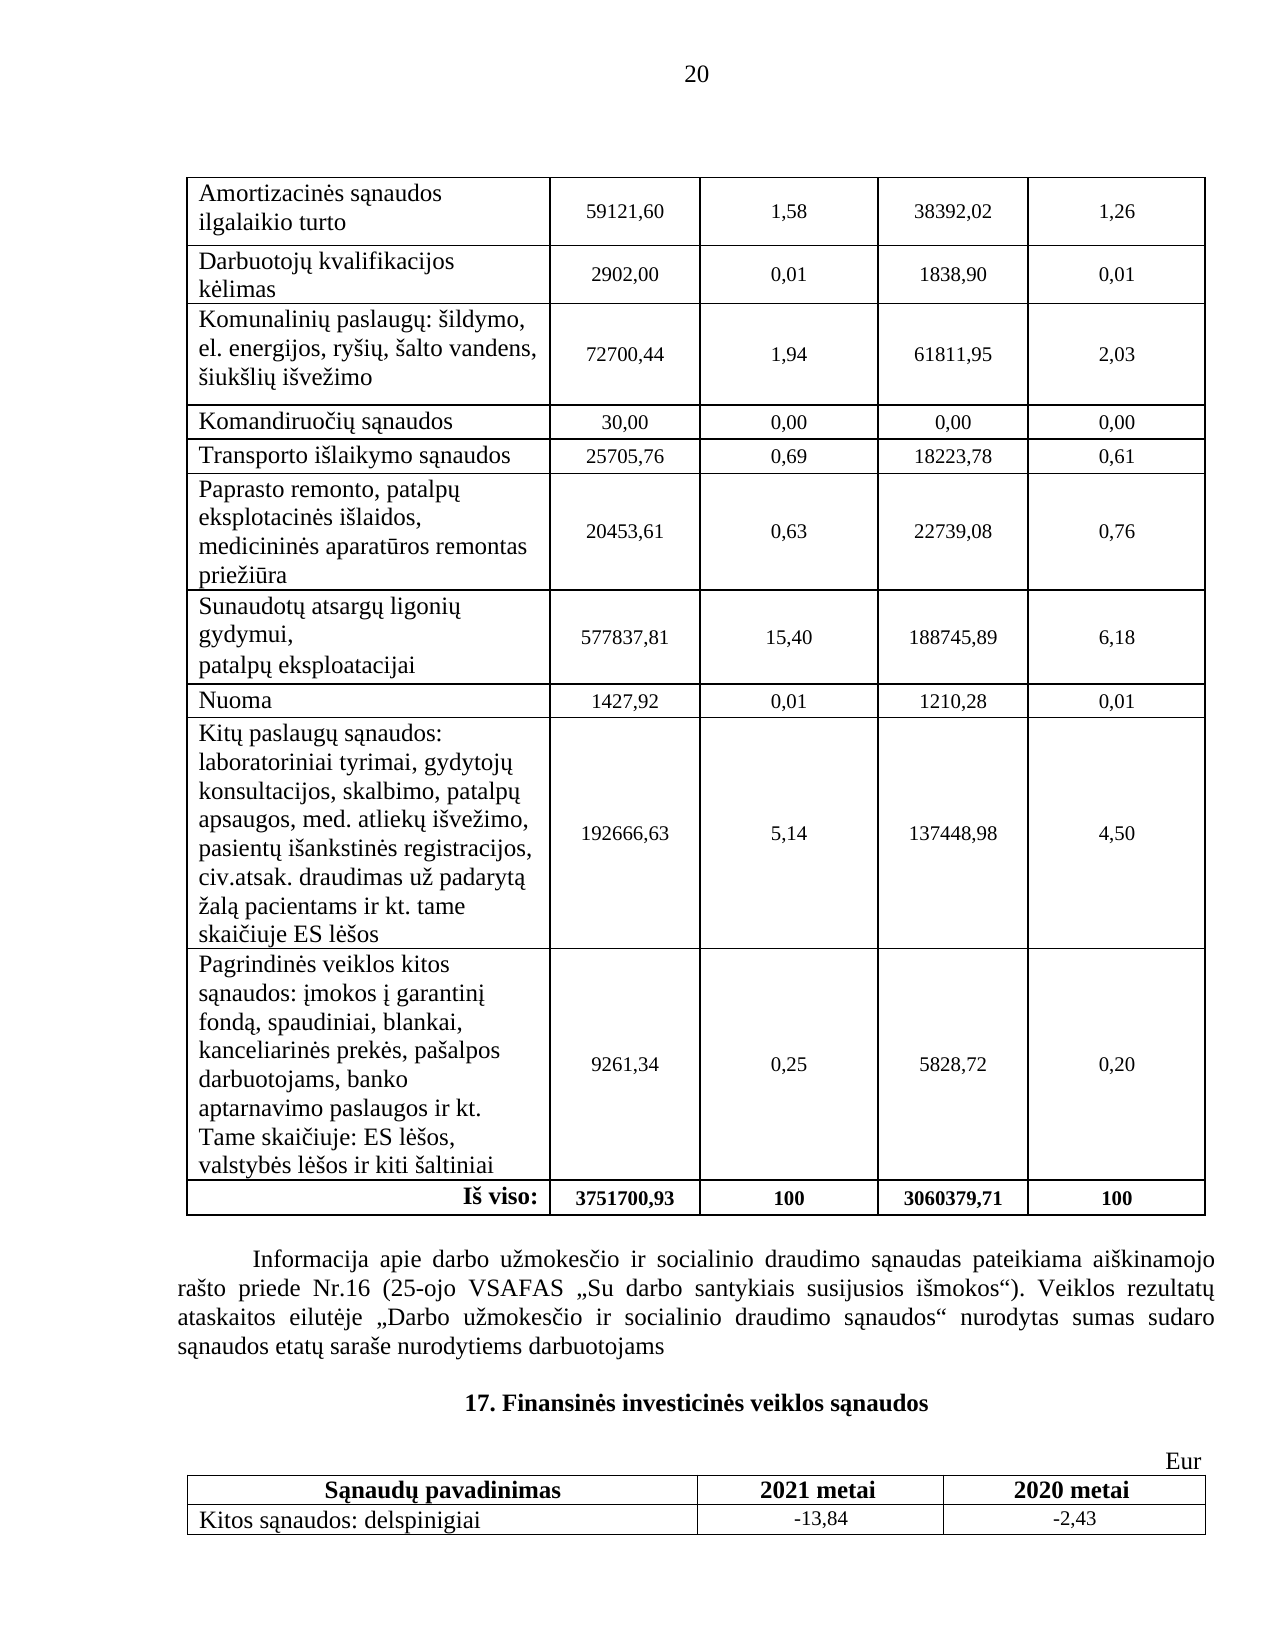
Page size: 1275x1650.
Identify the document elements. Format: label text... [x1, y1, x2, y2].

table_cell Komunalinių paslaugų: šildymo, el. energijos, ryšių, šalto vandens, šiukšlių išvežimo [188, 304, 549, 404]
table_cell 0,63 [701, 474, 877, 589]
table_cell 15,40 [701, 591, 877, 683]
table_cell 137448,98 [879, 718, 1027, 948]
table_cell 18223,78 [879, 440, 1027, 473]
table_cell Komandiruočių sąnaudos [188, 406, 549, 438]
text Eur [177, 1446, 1216, 1474]
table_cell 0,01 [701, 685, 877, 717]
table_cell 3060379,71 [879, 1181, 1027, 1214]
table_cell 20453,61 [551, 474, 699, 589]
table_cell 1427,92 [551, 685, 699, 717]
table_cell 5,14 [701, 718, 877, 948]
table_cell 30,00 [551, 406, 699, 438]
table_header 2020 metai [944, 1476, 1205, 1504]
table_cell 59121,60 [551, 178, 699, 245]
table_cell Darbuotojų kvalifikacijos kėlimas [188, 246, 549, 303]
table_cell Kitos sąnaudos: delspinigiai [188, 1505, 697, 1534]
table_cell -2,43 [944, 1505, 1205, 1534]
table_cell 577837,81 [551, 591, 699, 683]
table_cell 38392,02 [879, 178, 1027, 245]
table_cell 188745,89 [879, 591, 1027, 683]
table_cell 0,01 [701, 246, 877, 303]
table_header 2021 metai [698, 1476, 943, 1504]
table_cell 0,01 [1029, 246, 1204, 303]
table_cell 0,00 [701, 406, 877, 438]
table_cell patalpų eksploatacijai [188, 648, 549, 683]
table_cell 1838,90 [879, 246, 1027, 303]
table_cell -13,84 [698, 1505, 943, 1534]
table_cell 1210,28 [879, 685, 1027, 717]
table_cell Pagrindinės veiklos kitos sąnaudos: įmokos į garantinį fondą, spaudiniai, blankai, kanceliarinės prekės, pašalpos darbuotojams, banko aptarnavimo paslaugos ir kt. Tame skaičiuje: ES lėšos, valstybės lėšos ir kiti šaltiniai [188, 949, 549, 1179]
table_cell 1,26 [1029, 178, 1204, 245]
table_cell 4,50 [1029, 718, 1204, 948]
table_cell Transporto išlaikymo sąnaudos [188, 440, 549, 473]
table_cell 100 [1029, 1181, 1204, 1214]
table_cell Paprasto remonto, patalpų eksplotacinės išlaidos, medicininės aparatūros remontas priežiūra [188, 474, 549, 589]
table_cell 22739,08 [879, 474, 1027, 589]
table_cell 0,61 [1029, 440, 1204, 473]
table_cell 3751700,93 [551, 1181, 699, 1214]
text Informacija apie darbo užmokesčio ir socialinio draudimo sąnaudas pateikiama aiškinamojo rašto priede Nr.16 (25-ojo VSAFAS „Su darbo santykiais susijusios išmokos“). Veiklos rezultatų ataskaitos eilutėje „Darbo užmokesčio ir socialinio draudimo sąnaudos“ nurodytas sumas sudaro sąnaudos etatų saraše nurodytiems darbuotojams [177, 1244, 1216, 1359]
table_cell 1,58 [701, 178, 877, 245]
table_cell 192666,63 [551, 718, 699, 948]
text 17. Finansinės investicinės veiklos sąnaudos [177, 1388, 1216, 1417]
table_cell 0,00 [879, 406, 1027, 438]
table_header Sąnaudų pavadinimas [188, 1476, 697, 1504]
table_cell 72700,44 [551, 304, 699, 404]
table_cell 5828,72 [879, 949, 1027, 1179]
table_cell Iš viso: [188, 1181, 549, 1214]
table_cell 25705,76 [551, 440, 699, 473]
table_cell 9261,34 [551, 949, 699, 1179]
table_cell 0,25 [701, 949, 877, 1179]
table_cell Nuoma [188, 685, 549, 717]
table_cell 61811,95 [879, 304, 1027, 404]
table_cell 2902,00 [551, 246, 699, 303]
table_cell 1,94 [701, 304, 877, 404]
table_cell Amortizacinės sąnaudos ilgalaikio turto [188, 178, 549, 245]
table_cell Kitų paslaugų sąnaudos: laboratoriniai tyrimai, gydytojų konsultacijos, skalbimo, patalpų apsaugos, med. atliekų išvežimo, pasientų išankstinės registracijos, civ.atsak. draudimas už padarytą žalą pacientams ir kt. tame skaičiuje ES lėšos [188, 718, 549, 948]
table_cell 0,69 [701, 440, 877, 473]
table_cell 0,00 [1029, 406, 1204, 438]
table_cell 0,20 [1029, 949, 1204, 1179]
table_cell 0,76 [1029, 474, 1204, 589]
table_cell Sunaudotų atsargų ligonių gydymui, [188, 591, 549, 648]
table_cell 6,18 [1029, 591, 1204, 683]
table_cell 0,01 [1029, 685, 1204, 717]
table_cell 2,03 [1029, 304, 1204, 404]
table_cell 100 [701, 1181, 877, 1214]
